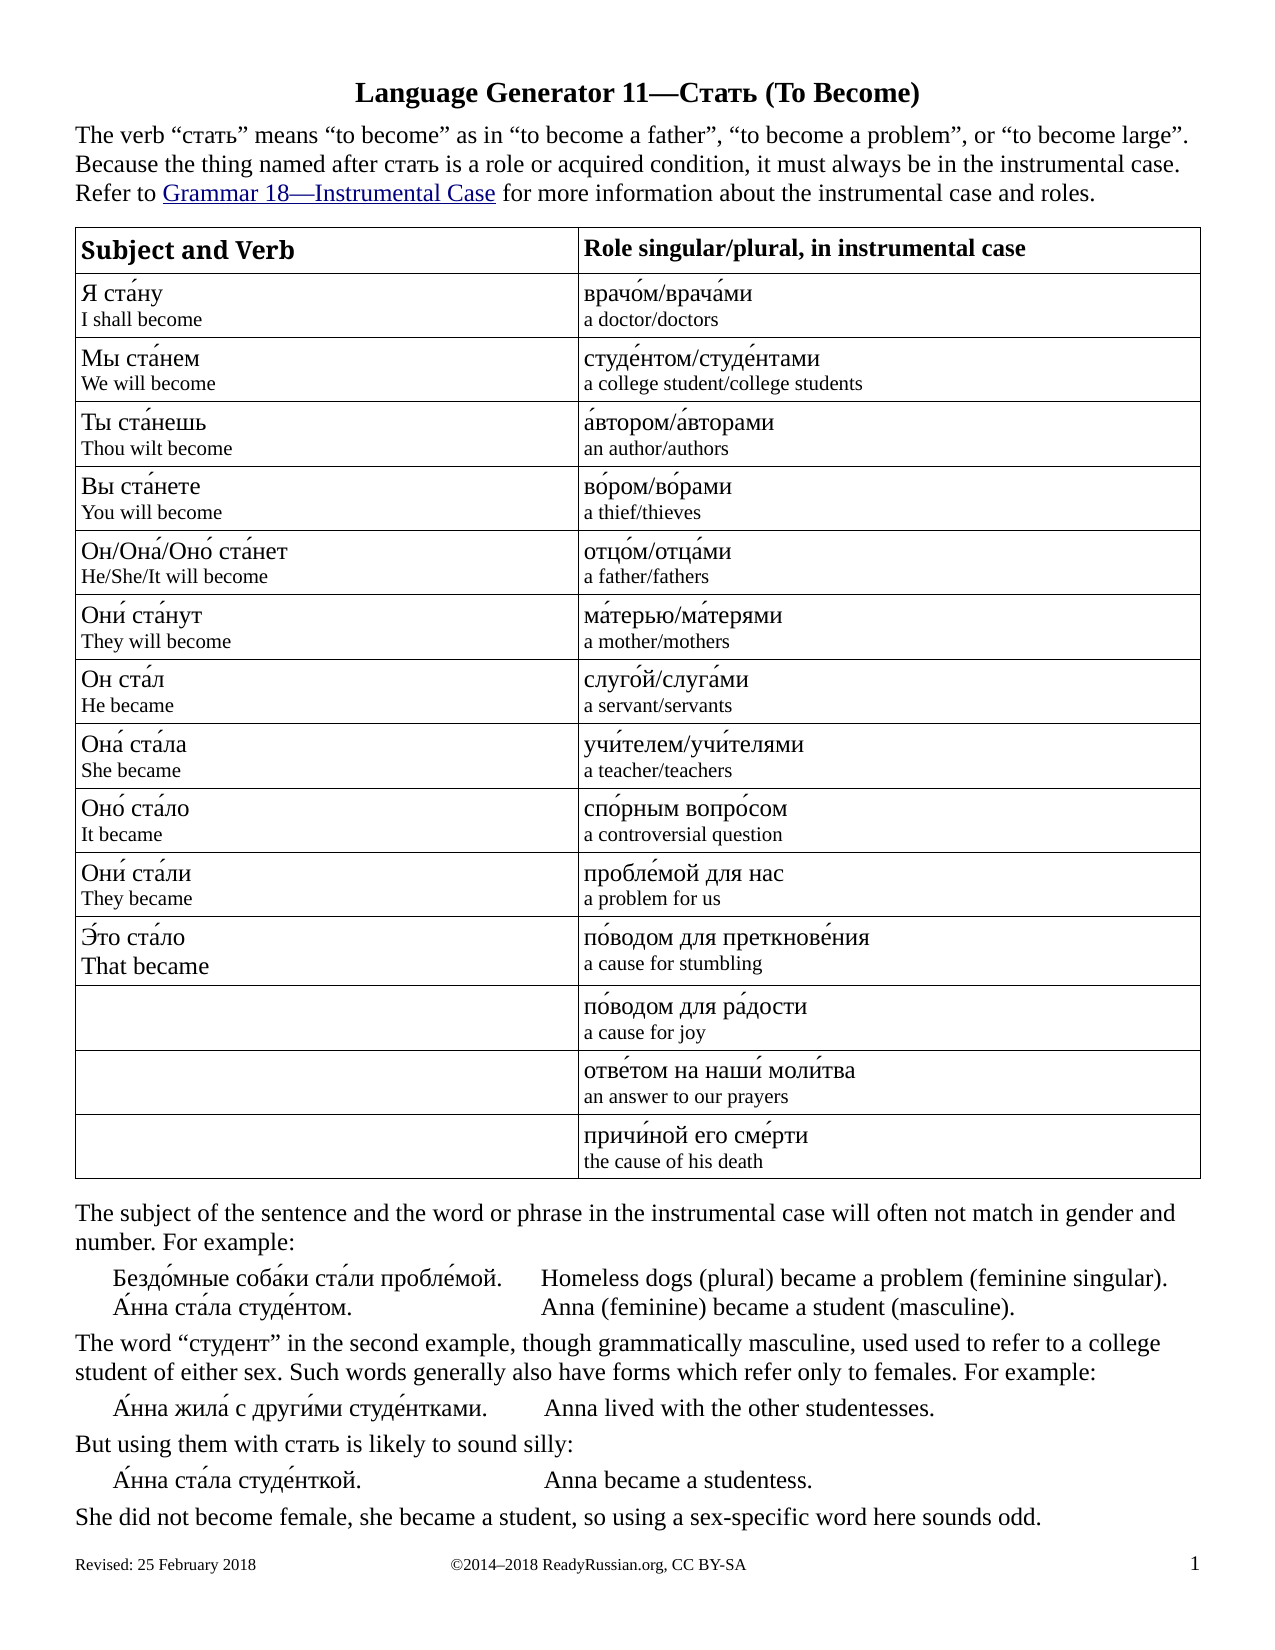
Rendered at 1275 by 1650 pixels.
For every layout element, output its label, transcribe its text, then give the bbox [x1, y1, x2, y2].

table_cell причи́ной его сме́рти the cause of his death [579, 1115, 1200, 1178]
table_cell отве́том на наши́ моли́тва an answer to our prayers [579, 1051, 1200, 1114]
table_header Бездо́мные соба́ки ста́ли пробле́мой. [113, 1263, 541, 1292]
table_cell Мы ста́нем We will become [76, 338, 578, 401]
table_cell Она́ ста́ла She became [76, 724, 578, 787]
table_cell по́водом для ра́дости a cause for joy [579, 986, 1200, 1049]
table_header Subject and Verb [76, 228, 578, 272]
table_header Role singular/plural, in instrumental case [579, 228, 1200, 272]
table_cell Вы ста́нете You will become [76, 467, 578, 530]
table_cell а́втором/а́вторами an author/authors [579, 402, 1200, 466]
table_cell по́водом для преткнове́ния a cause for stumbling [579, 917, 1200, 985]
text The verb “стать” means “to become” as in “to become a father”, “to become a problem”, or “to become large”. Because the thing named after стать is a role or acquired condition, it must always be in the instrumental case. Refer to Grammar 18—Instrumental Case for more information about the instrumental case and roles. [75, 121, 1200, 207]
subtitle Language Generator 11—Стать (To Become) [75, 75, 1200, 108]
table_cell Он/Она́/Оно́ ста́нет He/She/It will become [76, 531, 578, 594]
table_cell Я ста́ну I shall become [76, 274, 578, 337]
table_header А́нна ста́ла студе́нткой. [113, 1465, 543, 1494]
table_cell [76, 1115, 578, 1178]
table_cell [76, 986, 578, 1049]
table_cell А́нна ста́ла студе́нтом. [113, 1292, 541, 1320]
text The subject of the sentence and the word or phrase in the instrumental case will often not match in gender and number. For example: [75, 1198, 1200, 1255]
table_cell во́ром/во́рами a thief/thieves [579, 467, 1200, 530]
table_cell Оно́ ста́ло It became [76, 789, 578, 852]
table_header Homeless dogs (plural) became a problem (feminine singular). [541, 1263, 1200, 1292]
table_cell Они́ ста́нут They will become [76, 595, 578, 659]
table_cell [76, 1051, 578, 1114]
table_cell учи́телем/учи́телями a teacher/teachers [579, 724, 1200, 787]
table_cell пробле́мой для нас a problem for us [579, 853, 1200, 916]
table_cell Ты ста́нешь Thou wilt become [76, 402, 578, 466]
table_header Anna became a studentess. [544, 1465, 1200, 1494]
table_cell слуго́й/слуга́ми a servant/servants [579, 660, 1200, 723]
table_cell спо́рным вопро́сом a controversial question [579, 789, 1200, 852]
table_cell отцо́м/отца́ми a father/fathers [579, 531, 1200, 594]
text The word “студент” in the second example, though grammatically masculine, used used to refer to a college student of either sex. Such words generally also have forms which refer only to females. For example: [75, 1328, 1200, 1385]
table_cell Anna (feminine) became a student (masculine). [541, 1292, 1200, 1320]
text But using them with стать is likely to sound silly: [75, 1429, 1200, 1458]
text She did not become female, she became a student, so using a sex-specific word here sounds odd. [75, 1502, 1200, 1530]
table_cell врачо́м/врача́ми a doctor/doctors [579, 274, 1200, 337]
table_cell Э́то ста́ло That became [76, 917, 578, 985]
table_header А́нна жила́ с други́ми студе́нтками. [113, 1393, 544, 1422]
table_cell ма́терью/ма́терями a mother/mothers [579, 595, 1200, 659]
table_header Anna lived with the other studentesses. [544, 1393, 1200, 1422]
table_cell студе́нтом/студе́нтами a college student/college students [579, 338, 1200, 401]
table_cell Он ста́л He became [76, 660, 578, 723]
table_cell Они́ ста́ли They became [76, 853, 578, 916]
